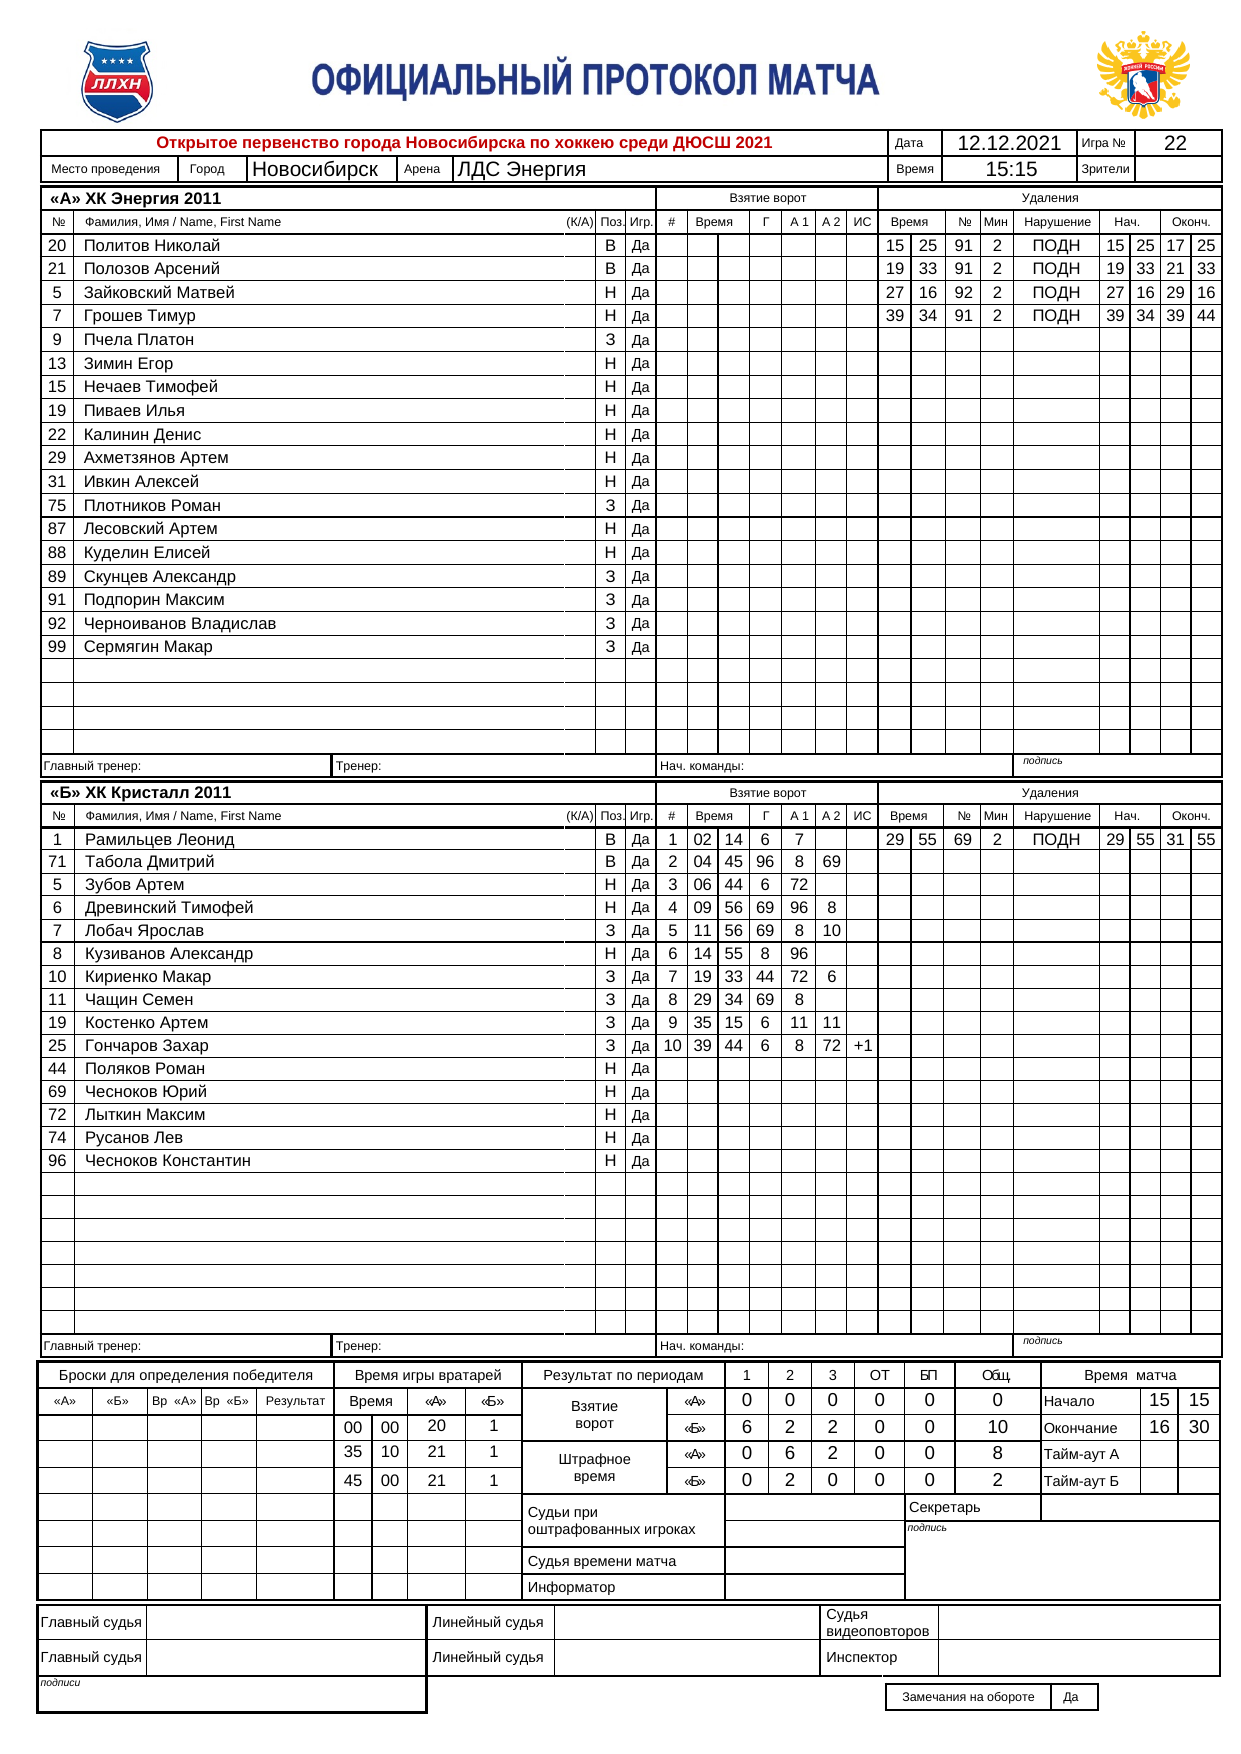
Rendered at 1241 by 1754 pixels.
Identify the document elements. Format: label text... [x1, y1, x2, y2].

table_cell Судья времени матча [523, 1548, 724, 1573]
table_cell [912, 683, 945, 706]
table_cell 2 [981, 235, 1013, 256]
table_cell [202, 1468, 256, 1493]
table_cell [782, 1127, 815, 1149]
table_cell Ахметзянов Артем [74, 446, 564, 469]
table_cell [565, 1311, 595, 1333]
table_cell Плотников Роман [74, 494, 564, 516]
table_cell [1192, 920, 1221, 941]
table_cell [944, 1288, 980, 1310]
table_cell [879, 541, 910, 564]
table_cell [847, 494, 877, 516]
table_cell 44 [719, 874, 749, 895]
table_cell [847, 829, 877, 849]
table_cell [847, 943, 877, 964]
table_cell Гончаров Захар [75, 1035, 564, 1057]
table_cell 7 [782, 829, 815, 849]
table_cell [565, 494, 595, 516]
table_cell +1 [847, 1035, 877, 1057]
table_cell Да [626, 920, 655, 941]
table_cell Да [626, 399, 655, 422]
table_cell [1131, 966, 1160, 987]
table_cell З [596, 636, 625, 658]
table_cell [750, 707, 781, 729]
table_cell [1161, 943, 1190, 964]
table_cell 00 [373, 1416, 407, 1440]
table_cell 72 [816, 1035, 846, 1057]
table_cell 14 [688, 943, 717, 964]
table_cell [148, 1468, 201, 1493]
table_cell 92 [946, 281, 980, 303]
table_cell З [596, 565, 625, 587]
table_cell [750, 518, 781, 540]
table_cell [428, 1677, 882, 1711]
table_cell 11 [42, 989, 74, 1011]
table_cell [1192, 1173, 1221, 1195]
table_cell [981, 541, 1013, 564]
table_cell [657, 1150, 687, 1172]
table_cell 25 [1131, 235, 1160, 256]
table_cell [688, 352, 717, 374]
table_cell [1014, 470, 1099, 493]
table_cell [565, 896, 595, 918]
table_cell [688, 1150, 717, 1172]
table_cell [750, 1288, 781, 1310]
picture [5, 28, 1197, 129]
table_cell [657, 281, 687, 303]
table_cell [688, 235, 717, 256]
table_cell [750, 1311, 781, 1333]
table_cell [1131, 1173, 1160, 1195]
table_cell [912, 636, 945, 658]
table_cell [1192, 423, 1221, 445]
table_cell 91 [42, 588, 73, 611]
table_cell Время [335, 1389, 407, 1413]
table_cell [782, 659, 815, 682]
table_cell Да [626, 850, 655, 872]
table_cell Н [596, 874, 625, 895]
table_cell [688, 588, 717, 611]
table_cell [912, 966, 943, 987]
table_cell [944, 966, 980, 987]
table_cell [782, 352, 815, 374]
table_header «А» ХК Энергия 2011 [42, 188, 655, 209]
table_cell [1014, 423, 1099, 445]
table_cell Да [626, 943, 655, 964]
table_cell [782, 565, 815, 587]
table_cell [466, 1494, 521, 1520]
table_cell [981, 565, 1013, 587]
table_cell [688, 1265, 717, 1287]
table_cell 11 [782, 1012, 815, 1033]
table_cell Да [626, 1035, 655, 1057]
table_cell [466, 1547, 521, 1573]
table_cell № [42, 211, 73, 233]
table_cell Нач. команды: [657, 755, 1012, 776]
table_cell [1192, 352, 1221, 374]
table_cell [1014, 1242, 1099, 1264]
table_cell [565, 1288, 595, 1310]
table_cell 0 [726, 1468, 768, 1493]
table_cell [719, 352, 749, 374]
table_cell [1161, 1012, 1190, 1033]
table_cell ИС [847, 805, 877, 826]
table_cell [1131, 850, 1160, 872]
table_cell [1100, 399, 1129, 422]
table_cell 33 [1192, 257, 1221, 280]
table_cell [816, 707, 846, 729]
table_cell 15 [42, 376, 73, 398]
table_cell [981, 518, 1013, 540]
table_cell [1131, 920, 1160, 941]
table_cell [719, 730, 749, 753]
table_cell 69 [42, 1081, 74, 1103]
table_cell Н [596, 943, 625, 964]
table_cell [1014, 874, 1099, 895]
table_cell [565, 943, 595, 964]
table_cell Сермягин Макар [74, 636, 564, 658]
table_cell 10 [956, 1415, 1040, 1440]
table_cell [565, 1058, 595, 1079]
table_cell [847, 281, 877, 303]
table_cell [719, 376, 749, 398]
table_cell [39, 1494, 92, 1520]
table_cell 00 [335, 1416, 371, 1440]
table_cell [719, 683, 749, 706]
table_cell Да [626, 541, 655, 564]
table_cell ПОДН [1014, 305, 1099, 327]
table_cell [782, 1058, 815, 1079]
table_cell [1192, 707, 1221, 729]
table_cell [816, 1288, 846, 1310]
table_cell [1192, 943, 1221, 964]
table_header Время матча [1042, 1363, 1219, 1387]
table_cell [1192, 1219, 1221, 1241]
table_cell [944, 1150, 980, 1172]
table_cell [1100, 1311, 1129, 1333]
table_cell [879, 1081, 910, 1103]
table_cell [1131, 874, 1160, 895]
table_cell Нарушение [1014, 805, 1099, 826]
table_cell 0 [905, 1442, 954, 1467]
table_cell Тренер: [333, 755, 655, 776]
table_cell Игр. [626, 805, 655, 826]
table_cell [912, 423, 945, 445]
table_cell [1192, 1104, 1221, 1126]
table_cell [42, 1196, 74, 1218]
table_cell Н [596, 896, 625, 918]
table_cell [1100, 1127, 1129, 1149]
table_cell [847, 707, 877, 729]
table_cell [1161, 1081, 1190, 1103]
table_cell [879, 399, 910, 422]
table_cell Н [596, 1081, 625, 1103]
table_cell Н [596, 423, 625, 445]
table_cell [1131, 446, 1160, 469]
table_cell [1100, 541, 1129, 564]
table_cell [816, 305, 846, 327]
table_cell В [596, 257, 625, 280]
table_cell [750, 636, 781, 658]
table_cell [657, 1104, 687, 1126]
table_cell [1192, 376, 1221, 398]
table_cell [719, 1242, 749, 1264]
table_cell [816, 494, 846, 516]
table_cell 31 [42, 470, 73, 493]
table_cell 2 [812, 1442, 854, 1467]
table_cell [565, 1150, 595, 1172]
table_cell [912, 874, 943, 895]
table_cell Костенко Артем [75, 1012, 564, 1033]
table_cell [688, 683, 717, 706]
table_cell 3 [657, 874, 687, 895]
table_cell 7 [42, 920, 74, 941]
table_cell Да [626, 281, 655, 303]
table_cell [74, 659, 564, 682]
table_cell [816, 943, 846, 964]
table_cell Г [750, 211, 781, 233]
table_cell [944, 1081, 980, 1103]
table_cell [782, 257, 815, 280]
table_cell 20 [408, 1416, 465, 1440]
table_cell [782, 470, 815, 493]
table_cell [1014, 328, 1099, 351]
table_cell 35 [688, 1012, 717, 1033]
table_cell [1014, 446, 1099, 469]
table_cell [657, 730, 687, 753]
table_cell [1014, 636, 1099, 658]
table_cell [719, 1081, 749, 1103]
table_cell [816, 328, 846, 351]
table_cell [626, 659, 655, 682]
table_cell 35 [335, 1441, 371, 1467]
table_cell Время [688, 211, 749, 233]
table_cell [565, 1265, 595, 1287]
table_cell [750, 1219, 781, 1241]
table_cell [726, 1495, 904, 1520]
table_cell (К/А) [565, 805, 595, 826]
table_cell [1161, 399, 1190, 422]
table_cell [750, 541, 781, 564]
table_cell [879, 683, 910, 706]
table_cell [944, 1035, 980, 1057]
table_cell [42, 1242, 74, 1264]
table_cell [93, 1494, 147, 1520]
table_cell [879, 920, 910, 941]
table_cell З [596, 1035, 625, 1057]
table_cell [688, 376, 717, 398]
table_header 3 [812, 1363, 854, 1387]
table_cell 0 [905, 1468, 954, 1493]
table_cell 15 [1141, 1389, 1177, 1413]
table_cell [981, 636, 1013, 658]
table_cell [1161, 494, 1190, 516]
table_cell 27 [879, 281, 910, 303]
table_cell [912, 943, 943, 964]
table_cell [555, 1640, 819, 1675]
table_cell [565, 730, 595, 753]
table_cell [847, 989, 877, 1011]
table_cell [1014, 565, 1099, 587]
table_cell [847, 1196, 877, 1218]
table_cell [847, 328, 877, 351]
table_cell Фамилия, Имя / Name, First Name [74, 211, 565, 233]
table_cell 15 [1100, 235, 1129, 256]
table_cell [1100, 1173, 1129, 1195]
table_cell [782, 588, 815, 611]
table_cell [847, 1219, 877, 1241]
table_cell [782, 281, 815, 303]
table_cell 20 [42, 235, 73, 256]
table_cell [1100, 588, 1129, 611]
table_cell [1192, 683, 1221, 706]
table_cell 5 [42, 281, 73, 303]
table_cell [1100, 1150, 1129, 1172]
table_cell [1161, 376, 1190, 398]
table_cell Фамилия, Имя / Name, First Name [75, 805, 565, 826]
table_cell А 2 [816, 805, 846, 826]
table_cell [1131, 328, 1160, 351]
table_cell [879, 1035, 910, 1057]
table_cell [847, 423, 877, 445]
table_cell [1014, 1127, 1099, 1149]
table_cell [912, 1150, 943, 1172]
table_cell [847, 399, 877, 422]
table_cell [912, 850, 943, 872]
table_cell [946, 446, 980, 469]
table_header Открытое первенство города Новосибирска по хоккею среди ДЮСШ 2021 [42, 131, 887, 155]
table_cell 2 [956, 1468, 1040, 1493]
table_cell [657, 1288, 687, 1310]
table_cell [657, 470, 687, 493]
table_cell Вр «А» [148, 1389, 201, 1413]
table_cell [202, 1547, 256, 1573]
table_cell [657, 328, 687, 351]
table_cell 55 [1192, 829, 1221, 849]
table_cell Да [626, 1104, 655, 1126]
table_cell [1100, 1265, 1129, 1287]
table_cell [879, 376, 910, 398]
table_cell 8 [657, 989, 687, 1011]
table_cell 2 [769, 1415, 811, 1440]
table_cell [1179, 1468, 1219, 1493]
table_cell 96 [782, 896, 815, 918]
table_cell [1131, 707, 1160, 729]
table_cell [847, 874, 877, 895]
table_cell [1100, 659, 1129, 682]
table_cell [816, 989, 846, 1011]
table_cell Нач. [1100, 211, 1160, 233]
table_cell Да [626, 1150, 655, 1172]
table_cell [657, 588, 687, 611]
table_cell [719, 470, 749, 493]
table_cell 2 [981, 305, 1013, 327]
table_cell [1161, 1219, 1190, 1241]
table_cell 6 [657, 943, 687, 964]
table_cell [1100, 730, 1129, 753]
table_cell [1161, 1311, 1190, 1333]
table_cell 04 [688, 850, 717, 872]
table_cell 39 [688, 1035, 717, 1057]
table_cell 27 [1100, 281, 1129, 303]
table_cell [688, 659, 717, 682]
table_cell [750, 1104, 781, 1126]
table_cell Линейный судья [428, 1606, 554, 1639]
table_cell [946, 328, 980, 351]
table_cell [626, 707, 655, 729]
table_cell [1014, 399, 1099, 422]
table_cell Н [596, 518, 625, 540]
table_cell [565, 659, 595, 682]
table_cell [1131, 1288, 1160, 1310]
table_cell [1192, 659, 1221, 682]
table_cell 2 [981, 829, 1013, 849]
table_cell [816, 541, 846, 564]
table_cell 0 [726, 1389, 768, 1413]
table_cell [816, 1127, 846, 1149]
table_cell Полозов Арсений [74, 257, 564, 280]
table_cell [1014, 1219, 1099, 1241]
table_cell [565, 352, 595, 374]
table_cell Н [596, 1127, 625, 1149]
table_cell [912, 470, 945, 493]
table_cell [1131, 612, 1160, 634]
table_cell [565, 920, 595, 941]
table_cell [39, 1416, 92, 1440]
table_cell [782, 1150, 815, 1172]
table_cell Политов Николай [74, 235, 564, 256]
table_cell [596, 1311, 625, 1333]
table_cell «Б» [668, 1415, 724, 1440]
table_cell Окончание [1042, 1415, 1140, 1440]
table_cell [939, 1640, 1219, 1675]
table_cell [688, 1127, 717, 1149]
table_cell [944, 850, 980, 872]
table_cell [257, 1441, 333, 1467]
table_cell [816, 1173, 846, 1195]
table_cell [944, 1173, 980, 1195]
table_cell [1131, 989, 1160, 1011]
table_cell [1100, 1035, 1129, 1057]
table_cell [1192, 1311, 1221, 1333]
table_header Игра № [1078, 131, 1134, 155]
table_cell [335, 1521, 371, 1546]
table_cell [946, 423, 980, 445]
table_cell Поляков Роман [75, 1058, 564, 1079]
table_cell Секретарь [906, 1495, 1040, 1520]
table_cell [688, 305, 717, 327]
table_cell [847, 446, 877, 469]
table_cell 29 [42, 446, 73, 469]
table_cell [1100, 423, 1129, 445]
table_cell [981, 612, 1013, 634]
table_cell [657, 423, 687, 445]
table_cell [847, 1288, 877, 1310]
table_cell [688, 1242, 717, 1264]
table_cell 9 [657, 1012, 687, 1033]
table_cell [782, 494, 815, 516]
table_cell Н [596, 305, 625, 327]
table_cell [1161, 588, 1190, 611]
table_cell Зубов Артем [75, 874, 564, 895]
table_cell [657, 636, 687, 658]
table_cell [847, 1311, 877, 1333]
table_cell [750, 565, 781, 587]
table_cell Зимин Егор [74, 352, 564, 374]
table_cell В [596, 235, 625, 256]
table_cell [596, 1219, 625, 1241]
table_cell [74, 683, 564, 706]
table_cell № [946, 211, 980, 233]
table_cell 0 [905, 1389, 954, 1413]
table_cell [1131, 1012, 1160, 1033]
table_cell Да [626, 446, 655, 469]
table_cell [39, 1547, 92, 1573]
table_cell [373, 1521, 407, 1546]
table_cell [466, 1521, 521, 1546]
table_cell [1192, 636, 1221, 658]
table_cell [847, 518, 877, 540]
table_cell [847, 352, 877, 374]
table_cell [782, 683, 815, 706]
table_cell [1161, 446, 1190, 469]
table_cell Рамильцев Леонид [75, 829, 564, 849]
table_cell [42, 1173, 74, 1195]
table_cell [565, 874, 595, 895]
table_cell [1192, 446, 1221, 469]
table_cell [1192, 1288, 1221, 1310]
table_cell [879, 1058, 910, 1079]
table_cell 89 [42, 565, 73, 587]
table_cell [565, 1127, 595, 1149]
table_cell [750, 235, 781, 256]
table_cell Да [626, 636, 655, 658]
table_cell [816, 235, 846, 256]
table_cell [657, 1081, 687, 1103]
table_cell [1014, 352, 1099, 374]
table_cell [847, 376, 877, 398]
table_cell [719, 707, 749, 729]
table_cell [946, 399, 980, 422]
table_cell [1192, 730, 1221, 753]
table_cell 69 [944, 829, 980, 849]
table_header Замечания на обороте [887, 1685, 1050, 1709]
table_cell [719, 281, 749, 303]
table_cell [981, 1104, 1013, 1126]
table_cell [750, 683, 781, 706]
table_cell 56 [719, 920, 749, 941]
table_cell [1161, 1104, 1190, 1126]
table_cell [847, 636, 877, 658]
table_cell [257, 1574, 333, 1599]
table_cell Время [879, 805, 943, 826]
table_cell 2 [812, 1415, 854, 1440]
table_cell 44 [719, 1035, 749, 1057]
table_cell [1100, 518, 1129, 540]
table_cell [657, 565, 687, 587]
table_cell [782, 541, 815, 564]
table_cell [912, 707, 945, 729]
table_cell [75, 1288, 564, 1310]
table_cell [816, 612, 846, 634]
table_cell [719, 518, 749, 540]
table_cell [912, 989, 943, 1011]
table_cell [1014, 920, 1099, 941]
table_cell [1179, 1441, 1219, 1467]
table_cell [782, 1265, 815, 1287]
table_cell [596, 1288, 625, 1310]
table_header Дата [889, 131, 941, 155]
table_cell [816, 1196, 846, 1218]
table_cell # [657, 211, 687, 233]
table_cell 34 [1131, 305, 1160, 327]
table_cell Штрафное время [523, 1442, 666, 1493]
table_cell [1131, 399, 1160, 422]
table_cell 96 [750, 850, 781, 872]
table_cell 16 [912, 281, 945, 303]
table_cell [1014, 730, 1099, 753]
table_cell [946, 541, 980, 564]
table_cell [981, 1219, 1013, 1241]
table_cell [879, 896, 910, 918]
table_cell [726, 1575, 904, 1599]
table_cell 39 [1161, 305, 1190, 327]
table_cell [565, 541, 595, 564]
table_cell [1131, 943, 1160, 964]
table_cell [565, 470, 595, 493]
table_cell [944, 896, 980, 918]
table_cell [1100, 943, 1129, 964]
table_cell [1100, 494, 1129, 516]
table_cell [944, 989, 980, 1011]
table_cell [750, 612, 781, 634]
table_cell Калинин Денис [74, 423, 564, 445]
table_cell [816, 730, 846, 753]
table_cell 75 [42, 494, 73, 516]
table_cell [879, 565, 910, 587]
table_cell [373, 1574, 407, 1599]
table_cell Оконч. [1161, 211, 1221, 233]
table_cell Результат [257, 1389, 333, 1413]
table_cell Время [889, 157, 941, 181]
table_cell [565, 235, 595, 256]
table_cell [1131, 352, 1160, 374]
table_cell [719, 1058, 749, 1079]
table_cell [879, 943, 910, 964]
table_cell «Б» [93, 1389, 147, 1413]
table_cell [1192, 850, 1221, 872]
table_cell [1100, 850, 1129, 872]
table_cell [726, 1548, 904, 1573]
table_cell З [596, 328, 625, 351]
table_cell 06 [688, 874, 717, 895]
table_cell [879, 1265, 910, 1287]
table_cell З [596, 588, 625, 611]
table_cell [93, 1468, 147, 1493]
table_cell [944, 1311, 980, 1333]
table_cell [1141, 1441, 1177, 1467]
table_cell [750, 1173, 781, 1195]
table_cell [1100, 989, 1129, 1011]
table_cell [657, 376, 687, 398]
table_cell [148, 1521, 201, 1546]
table_cell [981, 1081, 1013, 1103]
table_cell [912, 588, 945, 611]
table_cell [912, 1311, 943, 1333]
table_cell 10 [657, 1035, 687, 1057]
table_cell [981, 966, 1013, 987]
table_cell [981, 896, 1013, 918]
table_cell [1131, 1311, 1160, 1333]
table_cell [657, 541, 687, 564]
table_cell [944, 1219, 980, 1241]
table_cell 0 [812, 1389, 854, 1413]
table_cell [1192, 1242, 1221, 1264]
table_cell Н [596, 376, 625, 398]
table_cell [912, 896, 943, 918]
table_cell Да [626, 328, 655, 351]
table_cell Новосибирск [248, 157, 396, 181]
table_cell подпись [906, 1522, 1219, 1599]
table_cell [657, 305, 687, 327]
table_cell [657, 707, 687, 729]
table_cell [879, 328, 910, 351]
table_cell 33 [719, 966, 749, 987]
table_cell [750, 423, 781, 445]
table_cell 19 [688, 966, 717, 987]
table_cell А 1 [782, 211, 815, 233]
table_cell Ивкин Алексей [74, 470, 564, 493]
table_cell [816, 518, 846, 540]
table_cell 17 [1161, 235, 1190, 256]
table_cell [1100, 565, 1129, 587]
table_cell [93, 1547, 147, 1573]
table_cell [816, 683, 846, 706]
table_cell [596, 1242, 625, 1264]
table_cell Тренер: [333, 1335, 655, 1356]
table_header 12.12.2021 [943, 131, 1076, 155]
table_cell [335, 1574, 371, 1599]
table_cell [565, 1196, 595, 1218]
table_cell [1192, 1265, 1221, 1287]
table_cell 34 [912, 305, 945, 327]
table_cell Древинский Тимофей [75, 896, 564, 918]
table_cell [688, 494, 717, 516]
table_cell [782, 446, 815, 469]
table_cell подпись [1014, 755, 1221, 776]
table_cell [1100, 612, 1129, 634]
table_cell Мин [981, 805, 1013, 826]
table_cell 16 [1192, 281, 1221, 303]
table_cell [816, 281, 846, 303]
table_cell 8 [782, 920, 815, 941]
table_cell [257, 1468, 333, 1493]
table_cell [1161, 850, 1190, 872]
table_cell [688, 1196, 717, 1218]
table_cell 15 [879, 235, 910, 256]
table_cell [879, 1150, 910, 1172]
table_cell [1014, 612, 1099, 634]
table_cell [1192, 399, 1221, 422]
table_cell [1161, 1035, 1190, 1057]
table_cell [657, 235, 687, 256]
table_cell [782, 1081, 815, 1103]
table_cell ПОДН [1014, 235, 1099, 256]
table_cell Главный судья [39, 1606, 146, 1639]
table_cell Да [626, 518, 655, 540]
table_cell [75, 1265, 564, 1287]
table_cell [42, 1265, 74, 1287]
table_cell [1161, 565, 1190, 587]
table_cell [1161, 1265, 1190, 1287]
table_cell [847, 896, 877, 918]
table_cell [688, 612, 717, 634]
table_cell А 1 [782, 805, 815, 826]
table_cell [202, 1574, 256, 1599]
table_cell 19 [1100, 257, 1129, 280]
table_cell [626, 1173, 655, 1195]
table_cell [847, 1081, 877, 1103]
table_cell Кириенко Макар [75, 966, 564, 987]
table_cell Информатор [523, 1575, 724, 1599]
table_cell [1161, 328, 1190, 351]
table_cell [981, 1012, 1013, 1033]
table_cell [719, 1311, 749, 1333]
table_cell 69 [750, 920, 781, 941]
table_cell [148, 1441, 201, 1467]
table_cell [879, 989, 910, 1011]
table_cell [565, 257, 595, 280]
table_cell 55 [719, 943, 749, 964]
table_cell Да [626, 352, 655, 374]
table_cell [1161, 874, 1190, 895]
table_cell [719, 541, 749, 564]
table_cell 19 [42, 1012, 74, 1033]
table_cell [565, 1173, 595, 1195]
table_cell 6 [750, 874, 781, 895]
table_header БП [905, 1363, 954, 1387]
table_cell [202, 1521, 256, 1546]
table_cell [750, 399, 781, 422]
table_cell [750, 281, 781, 303]
table_cell [719, 446, 749, 469]
table_cell Да [626, 588, 655, 611]
table_cell [1014, 850, 1099, 872]
table_cell [93, 1416, 147, 1440]
table_cell [1161, 1196, 1190, 1218]
table_cell З [596, 1012, 625, 1033]
table_cell В [596, 829, 625, 849]
table_cell 8 [956, 1442, 1040, 1467]
table_cell # [657, 805, 687, 826]
table_cell [688, 446, 717, 469]
table_cell [782, 399, 815, 422]
table_cell [719, 1127, 749, 1149]
table_cell [408, 1547, 465, 1573]
table_cell [981, 730, 1013, 753]
table_cell [912, 1265, 943, 1287]
table_cell 25 [912, 235, 945, 256]
table_cell 9 [42, 328, 73, 351]
table_cell 0 [855, 1389, 904, 1413]
table_cell [1100, 683, 1129, 706]
table_cell 34 [719, 989, 749, 1011]
table_cell 55 [912, 829, 943, 849]
table_header 2 [769, 1363, 811, 1387]
table_cell [596, 659, 625, 682]
table_cell [981, 943, 1013, 964]
table_cell [816, 1150, 846, 1172]
table_cell Да [626, 896, 655, 918]
table_cell [39, 1574, 92, 1599]
table_cell Грошев Тимур [74, 305, 564, 327]
table_cell Судьи при оштрафованных игроках [523, 1495, 724, 1546]
table_cell 0 [769, 1389, 811, 1413]
table_cell [946, 376, 980, 398]
table_cell 87 [42, 518, 73, 540]
table_cell [626, 1196, 655, 1218]
table_cell ЛДС Энергия [454, 157, 887, 181]
table_cell [782, 1311, 815, 1333]
table_cell [93, 1441, 147, 1467]
table_cell [912, 399, 945, 422]
table_cell Н [596, 1150, 625, 1172]
table_cell 1 [466, 1441, 521, 1467]
table_cell [816, 1265, 846, 1287]
table_cell [912, 1058, 943, 1079]
table_cell 22 [42, 423, 73, 445]
table_cell [912, 659, 945, 682]
table_cell Пчела Платон [74, 328, 564, 351]
table_cell [981, 376, 1013, 398]
table_cell [688, 565, 717, 587]
table_cell [1014, 966, 1099, 987]
table_cell 74 [42, 1127, 74, 1149]
table_cell [816, 352, 846, 374]
table_cell [75, 1219, 564, 1241]
table_header Взятие ворот [657, 783, 877, 803]
table_cell Оконч. [1161, 805, 1221, 826]
table_cell 19 [879, 257, 910, 280]
table_cell Черноиванов Владислав [74, 612, 564, 634]
table_cell 11 [688, 920, 717, 941]
table_cell 5 [42, 874, 74, 895]
table_cell Чесноков Константин [75, 1150, 564, 1172]
table_cell [879, 1104, 910, 1126]
table_cell [782, 518, 815, 540]
table_cell [42, 730, 73, 753]
table_cell [816, 874, 846, 895]
table_cell «А» [39, 1389, 92, 1413]
table_cell 10 [373, 1441, 407, 1467]
table_cell [981, 399, 1013, 422]
table_cell [1100, 896, 1129, 918]
table_cell [1014, 683, 1099, 706]
table_cell [750, 1196, 781, 1218]
table_cell 0 [905, 1415, 954, 1440]
table_cell [565, 1081, 595, 1103]
table_cell [912, 1173, 943, 1195]
table_cell [75, 1242, 564, 1264]
table_cell [688, 1288, 717, 1310]
table_cell З [596, 989, 625, 1011]
table_cell Тайм-аут Б [1042, 1468, 1140, 1493]
table_cell 44 [750, 966, 781, 987]
table_cell [1100, 328, 1129, 351]
table_cell Мин [981, 211, 1013, 233]
table_cell [1014, 1058, 1099, 1079]
table_cell [1131, 541, 1160, 564]
table_cell 0 [726, 1442, 768, 1467]
table_cell [1014, 989, 1099, 1011]
table_cell 1 [42, 829, 74, 849]
table_cell [565, 1035, 595, 1057]
table_cell [782, 423, 815, 445]
table_cell [1161, 352, 1190, 374]
table_cell [944, 1196, 980, 1218]
table_cell [981, 989, 1013, 1011]
table_cell 16 [1131, 281, 1160, 303]
table_cell [879, 966, 910, 987]
table_cell [1100, 376, 1129, 398]
table_cell [1014, 943, 1099, 964]
table_cell [373, 1547, 407, 1573]
table_cell [981, 920, 1013, 941]
table_cell 15 [719, 1012, 749, 1033]
table_cell [202, 1441, 256, 1467]
table_cell [782, 1196, 815, 1218]
table_cell [42, 1288, 74, 1310]
table_cell 45 [719, 850, 749, 872]
table_cell [879, 423, 910, 445]
table_cell Да [626, 257, 655, 280]
table_cell 69 [750, 896, 781, 918]
table_cell [148, 1574, 201, 1599]
table_cell [782, 1219, 815, 1241]
table_cell Арена [398, 157, 452, 181]
table_cell Зайковский Матвей [74, 281, 564, 303]
table_cell [657, 612, 687, 634]
table_cell [816, 1242, 846, 1264]
table_cell [981, 1150, 1013, 1172]
table_cell 39 [1100, 305, 1129, 327]
table_cell [912, 1035, 943, 1057]
table_cell [1161, 1242, 1190, 1264]
table_cell Нечаев Тимофей [74, 376, 564, 398]
table_cell [657, 659, 687, 682]
table_cell 29 [879, 829, 910, 849]
table_cell Нарушение [1014, 211, 1099, 233]
table_cell [981, 874, 1013, 895]
table_cell [1131, 1104, 1160, 1126]
table_cell [1161, 636, 1190, 658]
table_cell [148, 1494, 201, 1520]
table_cell [1192, 1058, 1221, 1079]
table_cell [944, 1058, 980, 1079]
table_cell [1131, 730, 1160, 753]
table_cell [1131, 1035, 1160, 1057]
table_cell [657, 494, 687, 516]
table_cell [565, 683, 595, 706]
table_cell [847, 683, 877, 706]
table_cell [981, 1242, 1013, 1264]
table_cell [565, 518, 595, 540]
table_cell [879, 1173, 910, 1195]
table_cell [946, 494, 980, 516]
table_cell «Б» [668, 1468, 724, 1493]
table_cell [688, 399, 717, 422]
table_cell [719, 1265, 749, 1287]
table_cell [1161, 683, 1190, 706]
table_cell [626, 1288, 655, 1310]
table_cell [1192, 1150, 1221, 1172]
table_cell [750, 470, 781, 493]
table_cell [946, 588, 980, 611]
table_cell [1014, 1035, 1099, 1057]
table_cell [944, 920, 980, 941]
table_cell 44 [1192, 305, 1221, 327]
table_cell [565, 1242, 595, 1264]
table_cell [408, 1574, 465, 1599]
table_cell [879, 1242, 910, 1264]
table_cell 8 [782, 850, 815, 872]
table_cell [39, 1441, 92, 1467]
table_cell 09 [688, 896, 717, 918]
table_cell [816, 399, 846, 422]
table_cell [1100, 1288, 1129, 1310]
table_cell [565, 1104, 595, 1126]
table_header ОТ [855, 1363, 904, 1387]
table_cell [847, 1265, 877, 1287]
table_cell [1136, 157, 1221, 181]
table_cell Зрители [1078, 157, 1134, 181]
table_cell [1192, 541, 1221, 564]
table_cell [1014, 659, 1099, 682]
table_cell Чащин Семен [75, 989, 564, 1011]
table_cell [1192, 1081, 1221, 1103]
table_cell Главный судья [39, 1640, 146, 1675]
table_cell [847, 305, 877, 327]
table_cell [408, 1521, 465, 1546]
table_cell (К/А) [565, 211, 595, 233]
table_cell [981, 494, 1013, 516]
table_cell [719, 1219, 749, 1241]
table_cell [565, 423, 595, 445]
table_cell [93, 1521, 147, 1546]
table_cell [782, 1173, 815, 1195]
table_cell [688, 1058, 717, 1079]
table_cell [1042, 1495, 1219, 1520]
table_cell [596, 1196, 625, 1218]
table_cell [688, 636, 717, 658]
table_cell [257, 1521, 333, 1546]
table_cell 8 [782, 989, 815, 1011]
table_cell [847, 612, 877, 634]
table_cell 55 [1131, 829, 1160, 849]
table_cell [42, 659, 73, 682]
table_header Взятие ворот [657, 188, 877, 209]
table_cell [912, 518, 945, 540]
table_cell «Б » [466, 1389, 521, 1413]
table_cell [981, 1035, 1013, 1057]
table_cell [939, 1606, 1219, 1639]
table_cell [847, 1173, 877, 1195]
table_cell [782, 235, 815, 256]
table_cell [782, 1288, 815, 1310]
table_cell [883, 1677, 1220, 1681]
table_header 1 [726, 1363, 768, 1387]
table_cell [719, 612, 749, 634]
table_cell [847, 565, 877, 587]
table_cell [565, 612, 595, 634]
table_cell [944, 1265, 980, 1287]
table_cell [1131, 376, 1160, 398]
table_cell [688, 1081, 717, 1103]
table_cell [879, 470, 910, 493]
table_cell [879, 1288, 910, 1310]
table_header Время игры вратарей [335, 1363, 521, 1387]
table_cell [688, 470, 717, 493]
table_cell 39 [879, 305, 910, 327]
table_cell [879, 352, 910, 374]
table_cell З [596, 494, 625, 516]
table_cell [565, 328, 595, 351]
table_cell Лобач Ярослав [75, 920, 564, 941]
table_cell [946, 636, 980, 658]
table_cell [944, 943, 980, 964]
table_cell [750, 257, 781, 280]
table_cell [1014, 541, 1099, 564]
table_cell [565, 376, 595, 398]
table_cell [1014, 588, 1099, 611]
table_cell 71 [42, 850, 74, 872]
table_cell [750, 328, 781, 351]
table_cell [946, 730, 980, 753]
table_cell Да [626, 612, 655, 634]
table_cell [981, 707, 1013, 729]
table_cell Нач. команды: [657, 1335, 1012, 1356]
table_cell «А» [668, 1442, 724, 1467]
table_cell [946, 659, 980, 682]
table_cell [847, 1150, 877, 1172]
table_cell [565, 850, 595, 872]
table_cell [1099, 1682, 1220, 1711]
table_cell Главный тренер: [42, 1335, 330, 1356]
table_cell 02 [688, 829, 717, 849]
table_cell подписи [39, 1677, 425, 1711]
table_cell [596, 1265, 625, 1287]
table_cell [981, 683, 1013, 706]
table_header Удаления [879, 783, 1221, 803]
table_cell [657, 1058, 687, 1079]
table_cell [981, 352, 1013, 374]
table_cell [946, 683, 980, 706]
table_cell [1100, 874, 1129, 895]
table_cell [847, 850, 877, 872]
table_cell [1100, 446, 1129, 469]
table_cell [847, 235, 877, 256]
table_cell [782, 612, 815, 634]
table_cell Н [596, 399, 625, 422]
table_cell 2 [657, 850, 687, 872]
table_cell [750, 305, 781, 327]
table_cell [946, 565, 980, 587]
table_cell [946, 518, 980, 540]
table_cell [816, 257, 846, 280]
table_cell [912, 328, 945, 351]
table_cell [847, 541, 877, 564]
table_cell [688, 281, 717, 303]
table_cell Н [596, 352, 625, 374]
table_cell [1131, 683, 1160, 706]
table_cell [1014, 1196, 1099, 1218]
table_cell [657, 683, 687, 706]
table_cell [1161, 541, 1190, 564]
table_cell [847, 470, 877, 493]
table_cell [1131, 1196, 1160, 1218]
table_cell Да [626, 565, 655, 587]
table_cell [688, 1219, 717, 1241]
table_cell 13 [42, 352, 73, 374]
table_cell Чесноков Юрий [75, 1081, 564, 1103]
table_cell [816, 636, 846, 658]
table_cell 11 [816, 1012, 846, 1033]
table_cell [626, 1265, 655, 1287]
table_cell А 2 [816, 211, 846, 233]
table_cell [565, 1219, 595, 1241]
table_cell [1131, 494, 1160, 516]
table_cell [75, 1311, 564, 1333]
table_cell Да [626, 376, 655, 398]
table_cell [42, 1219, 74, 1241]
table_cell [1161, 920, 1190, 941]
table_cell 15:15 [943, 157, 1076, 181]
table_cell ПОДН [1014, 829, 1099, 849]
table_cell 30 [1179, 1415, 1219, 1440]
table_cell Игр. [626, 211, 655, 233]
table_cell 91 [946, 235, 980, 256]
table_cell [847, 1104, 877, 1126]
table_cell [257, 1547, 333, 1573]
table_cell [75, 1196, 564, 1218]
table_cell 2 [981, 257, 1013, 280]
table_cell 45 [335, 1468, 371, 1493]
table_cell [626, 730, 655, 753]
table_cell [879, 636, 910, 658]
table_cell [879, 518, 910, 540]
table_cell [1192, 1035, 1221, 1057]
table_cell [1161, 1150, 1190, 1172]
table_cell [719, 565, 749, 587]
table_cell 33 [912, 257, 945, 280]
table_cell [688, 541, 717, 564]
table_cell [912, 1012, 943, 1033]
table_cell [946, 707, 980, 729]
table_cell [719, 588, 749, 611]
table_cell [1014, 1150, 1099, 1172]
table_cell [565, 281, 595, 303]
table_cell [847, 1058, 877, 1079]
table_cell 2 [981, 281, 1013, 303]
table_cell ПОДН [1014, 281, 1099, 303]
table_cell [750, 494, 781, 516]
table_cell [1161, 730, 1190, 753]
table_cell [565, 707, 595, 729]
table_cell 4 [657, 896, 687, 918]
table_cell Н [596, 446, 625, 469]
table_cell [719, 305, 749, 327]
table_cell [1100, 1058, 1129, 1079]
table_cell [1161, 896, 1190, 918]
table_cell [1014, 1173, 1099, 1195]
table_cell [596, 730, 625, 753]
table_cell [816, 423, 846, 445]
table_cell [847, 1127, 877, 1149]
table_header «Б» ХК Кристалл 2011 [42, 783, 655, 803]
table_cell [1161, 989, 1190, 1011]
table_cell 8 [782, 1035, 815, 1057]
table_cell [816, 470, 846, 493]
table_cell [719, 1104, 749, 1126]
table_cell [782, 376, 815, 398]
table_cell Да [626, 989, 655, 1011]
table_cell [981, 446, 1013, 469]
table_cell [1131, 1150, 1160, 1172]
table_cell Место проведения [42, 157, 177, 181]
table_cell [912, 1219, 943, 1241]
table_cell [912, 376, 945, 398]
table_cell 1 [657, 829, 687, 849]
table_cell [42, 683, 73, 706]
table_cell [74, 730, 564, 753]
table_cell [1192, 1196, 1221, 1218]
table_cell 21 [1161, 257, 1190, 280]
table_cell Да [626, 1081, 655, 1103]
table_cell [1014, 707, 1099, 729]
table_cell 6 [750, 1012, 781, 1033]
table_cell [847, 920, 877, 941]
table_header 22 [1136, 131, 1221, 155]
table_cell 6 [750, 829, 781, 849]
table_cell [565, 305, 595, 327]
table_cell [719, 494, 749, 516]
table_cell [555, 1606, 819, 1639]
table_cell 72 [782, 874, 815, 895]
table_cell «А» [408, 1389, 465, 1413]
table_cell [1192, 612, 1221, 634]
table_cell [1014, 1104, 1099, 1126]
table_cell [816, 446, 846, 469]
table_cell Да [626, 1012, 655, 1033]
table_cell [879, 659, 910, 682]
table_cell [1014, 494, 1099, 516]
table_cell [1131, 659, 1160, 682]
table_cell [147, 1606, 425, 1639]
table_cell [782, 730, 815, 753]
table_cell подпись [1014, 1335, 1221, 1356]
table_cell [879, 1311, 910, 1333]
table_cell [688, 707, 717, 729]
table_cell [1161, 659, 1190, 682]
table_cell [879, 850, 910, 872]
table_cell [981, 1173, 1013, 1195]
table_cell [565, 446, 595, 469]
table_cell Инспектор [821, 1640, 938, 1675]
table_cell 6 [750, 1035, 781, 1057]
table_cell [981, 470, 1013, 493]
table_cell [688, 518, 717, 540]
table_cell [1131, 518, 1160, 540]
table_cell [202, 1494, 256, 1520]
table_cell Н [596, 1058, 625, 1079]
table_cell [74, 707, 564, 729]
table_cell 72 [42, 1104, 74, 1126]
table_cell [1100, 470, 1129, 493]
table_cell Вр «Б» [202, 1389, 256, 1413]
table_cell [816, 1081, 846, 1103]
table_cell Город [179, 157, 246, 181]
table_cell [257, 1494, 333, 1520]
table_cell [596, 1173, 625, 1195]
table_cell 7 [657, 966, 687, 987]
table_cell [1192, 989, 1221, 1011]
table_cell 31 [1161, 829, 1190, 849]
table_cell [946, 352, 980, 374]
table_cell [257, 1416, 333, 1440]
table_cell 5 [657, 920, 687, 941]
table_cell Да [626, 1058, 655, 1079]
table_cell [1161, 1058, 1190, 1079]
table_cell [750, 446, 781, 469]
table_cell Г [750, 805, 781, 826]
table_cell Время [688, 805, 749, 826]
table_cell 1 [466, 1416, 521, 1440]
table_cell [1014, 518, 1099, 540]
table_cell [1192, 565, 1221, 587]
table_cell [912, 1242, 943, 1264]
table_cell [42, 1311, 74, 1333]
table_cell В [596, 850, 625, 872]
table_cell [1131, 565, 1160, 587]
table_cell [1014, 1012, 1099, 1033]
table_cell 6 [769, 1442, 811, 1467]
table_cell [1100, 1081, 1129, 1103]
table_cell [1192, 874, 1221, 895]
table_cell [148, 1547, 201, 1573]
table_cell [1131, 636, 1160, 658]
table_header Удаления [879, 188, 1221, 209]
table_cell Н [596, 541, 625, 564]
table_header Результат по периодам [523, 1363, 724, 1387]
table_cell [75, 1173, 564, 1195]
table_cell [1192, 1012, 1221, 1033]
table_cell [1192, 328, 1221, 351]
table_cell 1 [466, 1468, 521, 1493]
table_cell 25 [1192, 235, 1221, 256]
table_cell [1014, 1265, 1099, 1287]
table_cell [39, 1521, 92, 1546]
table_cell [912, 565, 945, 587]
table_cell [1100, 1219, 1129, 1241]
table_cell [879, 1012, 910, 1033]
table_cell [944, 1012, 980, 1033]
table_cell [1014, 1081, 1099, 1103]
table_cell 6 [816, 966, 846, 987]
table_cell [944, 874, 980, 895]
table_cell 33 [1131, 257, 1160, 280]
table_cell [1192, 896, 1221, 918]
table_cell [1161, 612, 1190, 634]
table_cell [879, 1196, 910, 1218]
table_cell [626, 683, 655, 706]
table_cell 69 [750, 989, 781, 1011]
table_cell [782, 636, 815, 658]
table_cell 91 [946, 305, 980, 327]
table_cell Н [596, 281, 625, 303]
table_cell Табола Дмитрий [75, 850, 564, 872]
table_cell № [944, 805, 980, 826]
table_cell [1100, 1242, 1129, 1264]
table_cell [946, 612, 980, 634]
table_cell 29 [688, 989, 717, 1011]
table_cell [981, 423, 1013, 445]
table_cell ПОДН [1014, 257, 1099, 280]
table_cell [750, 659, 781, 682]
table_cell [879, 730, 910, 753]
table_cell [93, 1574, 147, 1599]
table_cell № [42, 805, 74, 826]
table_cell [750, 352, 781, 374]
table_cell [1161, 470, 1190, 493]
table_cell [1161, 1288, 1190, 1310]
table_cell [1161, 1173, 1190, 1195]
table_cell 0 [956, 1389, 1040, 1413]
table_cell Да [626, 829, 655, 849]
table_cell [1131, 423, 1160, 445]
table_cell 25 [42, 1035, 74, 1057]
table_cell 19 [42, 399, 73, 422]
table_cell [981, 328, 1013, 351]
table_cell [408, 1494, 465, 1520]
table_cell [565, 399, 595, 422]
table_cell [565, 1012, 595, 1033]
table_cell [912, 920, 943, 941]
table_cell [1131, 470, 1160, 493]
table_cell 29 [1161, 281, 1190, 303]
table_cell [688, 1311, 717, 1333]
table_cell [847, 659, 877, 682]
table_cell [719, 659, 749, 682]
table_cell [816, 829, 846, 849]
table_cell 8 [816, 896, 846, 918]
table_cell [335, 1547, 371, 1573]
table_cell [1131, 1219, 1160, 1241]
table_cell 29 [1100, 829, 1129, 849]
table_cell [42, 707, 73, 729]
table_cell 10 [42, 966, 74, 987]
table_cell Да [626, 470, 655, 493]
table_cell 21 [408, 1468, 465, 1493]
table_cell [1192, 588, 1221, 611]
table_cell [750, 1265, 781, 1287]
table_cell Главный тренер: [42, 755, 330, 776]
table_cell [981, 1127, 1013, 1149]
table_cell [879, 874, 910, 895]
table_cell [719, 328, 749, 351]
table_cell [657, 518, 687, 540]
table_cell [719, 423, 749, 445]
table_cell [719, 1288, 749, 1310]
table_cell [719, 1173, 749, 1195]
table_cell [912, 1196, 943, 1218]
table_cell Поз. [596, 805, 625, 826]
table_cell 7 [42, 305, 73, 327]
table_cell Русанов Лев [75, 1127, 564, 1149]
table_cell [719, 235, 749, 256]
table_cell [912, 446, 945, 469]
table_cell [657, 1265, 687, 1287]
table_cell Поз. [596, 211, 625, 233]
table_cell [1131, 1242, 1160, 1264]
table_cell 21 [408, 1441, 465, 1467]
table_cell [335, 1494, 371, 1520]
table_cell Да [626, 423, 655, 445]
table_cell [1161, 1127, 1190, 1149]
table_cell [1014, 376, 1099, 398]
table_cell 91 [946, 257, 980, 280]
table_cell [1100, 1196, 1129, 1218]
table_cell [688, 1104, 717, 1126]
table_cell 10 [816, 920, 846, 941]
table_cell [879, 588, 910, 611]
table_cell 15 [1179, 1389, 1219, 1413]
table_cell [202, 1416, 256, 1440]
table_cell [816, 588, 846, 611]
table_header Общ. [956, 1363, 1040, 1387]
table_cell 96 [42, 1150, 74, 1172]
table_cell [782, 328, 815, 351]
table_cell [847, 588, 877, 611]
table_cell [565, 829, 595, 849]
table_cell [1131, 896, 1160, 918]
table_cell [1141, 1468, 1177, 1493]
table_cell [782, 305, 815, 327]
table_cell [981, 1265, 1013, 1287]
table_cell 0 [855, 1415, 904, 1440]
table_cell [847, 1012, 877, 1033]
table_cell [750, 376, 781, 398]
table_cell [373, 1494, 407, 1520]
table_cell [39, 1468, 92, 1493]
table_cell «А» [668, 1389, 724, 1413]
table_cell 6 [42, 896, 74, 918]
table_cell [944, 1242, 980, 1264]
table_cell [1100, 636, 1129, 658]
table_cell 8 [750, 943, 781, 964]
table_cell Скунцев Александр [74, 565, 564, 587]
table_cell [1161, 966, 1190, 987]
table_cell [879, 612, 910, 634]
table_cell [1131, 1058, 1160, 1079]
table_cell [1014, 1311, 1099, 1333]
table_cell [750, 1058, 781, 1079]
table_cell [816, 565, 846, 587]
table_cell [1100, 1104, 1129, 1126]
table_cell [1014, 896, 1099, 918]
table_cell 88 [42, 541, 73, 564]
table_cell [750, 730, 781, 753]
table_cell Тайм-аут А [1042, 1441, 1140, 1467]
table_cell [565, 565, 595, 587]
table_cell [847, 257, 877, 280]
table_cell [847, 1242, 877, 1264]
table_cell [750, 1242, 781, 1264]
table_cell [565, 966, 595, 987]
table_cell [719, 399, 749, 422]
table_cell 2 [769, 1468, 811, 1493]
table_cell 69 [816, 850, 846, 872]
table_cell [946, 470, 980, 493]
table_cell [816, 1219, 846, 1241]
table_cell [1131, 1081, 1160, 1103]
table_cell [719, 257, 749, 280]
table_cell Да [626, 1127, 655, 1149]
table_cell [1161, 707, 1190, 729]
table_cell 14 [719, 829, 749, 849]
table_cell 21 [42, 257, 73, 280]
table_cell [912, 494, 945, 516]
table_cell [847, 730, 877, 753]
table_cell [147, 1640, 425, 1675]
table_cell Кузиванов Александр [75, 943, 564, 964]
table_cell [1192, 1127, 1221, 1149]
table_cell Да [626, 494, 655, 516]
table_cell [1161, 423, 1190, 445]
table_cell [879, 707, 910, 729]
table_cell [626, 1242, 655, 1264]
table_cell Да [626, 874, 655, 895]
table_cell [1131, 588, 1160, 611]
table_cell [657, 446, 687, 469]
table_cell [1131, 1265, 1160, 1287]
table_cell Да [626, 235, 655, 256]
table_cell [688, 423, 717, 445]
table_cell 0 [855, 1468, 904, 1493]
table_cell [657, 257, 687, 280]
table_cell Судья видеоповторов [821, 1606, 938, 1639]
table_cell [1192, 518, 1221, 540]
table_cell [1192, 966, 1221, 987]
table_cell [1014, 1288, 1099, 1310]
table_cell 72 [782, 966, 815, 987]
table_cell [596, 707, 625, 729]
table_cell З [596, 612, 625, 634]
table_cell [1192, 494, 1221, 516]
table_cell Пиваев Илья [74, 399, 564, 422]
table_cell [981, 1311, 1013, 1333]
table_cell [657, 1127, 687, 1149]
table_cell 0 [855, 1442, 904, 1467]
table_cell [879, 1127, 910, 1149]
table_cell Да [626, 966, 655, 987]
table_header Броски для определения победителя [39, 1363, 333, 1387]
table_cell [626, 1311, 655, 1333]
table_cell 0 [812, 1468, 854, 1493]
table_cell [912, 541, 945, 564]
table_cell [1100, 352, 1129, 374]
table_cell [1100, 707, 1129, 729]
table_cell Время [879, 211, 945, 233]
table_cell [981, 1288, 1013, 1310]
table_cell Линейный судья [428, 1640, 554, 1675]
table_cell [148, 1416, 201, 1440]
table_cell [657, 1173, 687, 1195]
table_cell [816, 1104, 846, 1126]
table_cell [688, 328, 717, 351]
table_cell [879, 446, 910, 469]
table_cell [1100, 1012, 1129, 1033]
table_cell [816, 659, 846, 682]
table_cell [1100, 920, 1129, 941]
table_cell [750, 1081, 781, 1103]
table_cell [719, 1150, 749, 1172]
table_cell [1161, 518, 1190, 540]
table_cell [912, 1288, 943, 1310]
table_cell [750, 1150, 781, 1172]
table_cell 6 [726, 1415, 768, 1440]
table_cell [816, 1058, 846, 1079]
table_cell 92 [42, 612, 73, 634]
table_cell [912, 612, 945, 634]
table_cell ИС [847, 211, 877, 233]
table_cell 56 [719, 896, 749, 918]
table_cell Да [626, 305, 655, 327]
table_cell [879, 1219, 910, 1241]
table_cell [816, 1311, 846, 1333]
table_cell [782, 707, 815, 729]
table_cell 16 [1141, 1415, 1177, 1440]
table_cell [1131, 1127, 1160, 1149]
table_cell З [596, 920, 625, 941]
table_cell [912, 1081, 943, 1103]
table_cell [750, 1127, 781, 1149]
table_cell [981, 1058, 1013, 1079]
table_cell [816, 376, 846, 398]
table_cell 44 [42, 1058, 74, 1079]
table_cell [782, 1242, 815, 1264]
table_cell [1192, 470, 1221, 493]
table_cell [1100, 966, 1129, 987]
table_cell Куделин Елисей [74, 541, 564, 564]
table_cell [657, 1242, 687, 1264]
table_cell [688, 1173, 717, 1195]
table_cell [912, 1127, 943, 1149]
table_cell Нач. [1100, 805, 1160, 826]
table_cell [657, 1219, 687, 1241]
table_cell Взятие ворот [523, 1389, 666, 1440]
table_cell [596, 683, 625, 706]
table_cell [565, 588, 595, 611]
table_cell Начало [1042, 1389, 1140, 1413]
table_cell [657, 1311, 687, 1333]
table_cell Н [596, 470, 625, 493]
table_cell Лесовский Артем [74, 518, 564, 540]
table_cell [847, 966, 877, 987]
table_cell [879, 494, 910, 516]
table_cell [912, 352, 945, 374]
table_cell З [596, 966, 625, 987]
table_cell [565, 636, 595, 658]
table_cell [466, 1574, 521, 1599]
table_cell [782, 1104, 815, 1126]
table_cell [688, 257, 717, 280]
table_cell [981, 588, 1013, 611]
table_cell [944, 1127, 980, 1149]
table_header Да [1052, 1685, 1097, 1709]
table_cell [688, 730, 717, 753]
table_cell [981, 850, 1013, 872]
table_cell [981, 659, 1013, 682]
table_cell 8 [42, 943, 74, 964]
table_cell [657, 399, 687, 422]
table_cell [657, 1196, 687, 1218]
table_cell Н [596, 1104, 625, 1126]
table_cell [719, 636, 749, 658]
table_cell 00 [373, 1468, 407, 1493]
table_cell 99 [42, 636, 73, 658]
table_cell 96 [782, 943, 815, 964]
table_cell [626, 1219, 655, 1241]
table_cell [719, 1196, 749, 1218]
table_cell Лыткин Максим [75, 1104, 564, 1126]
table_cell [565, 989, 595, 1011]
table_cell [981, 1196, 1013, 1218]
table_cell [912, 1104, 943, 1126]
table_cell [912, 730, 945, 753]
table_cell Подпорин Максим [74, 588, 564, 611]
table_cell [944, 1104, 980, 1126]
table_cell [657, 352, 687, 374]
table_cell [726, 1521, 904, 1546]
table_cell [750, 588, 781, 611]
